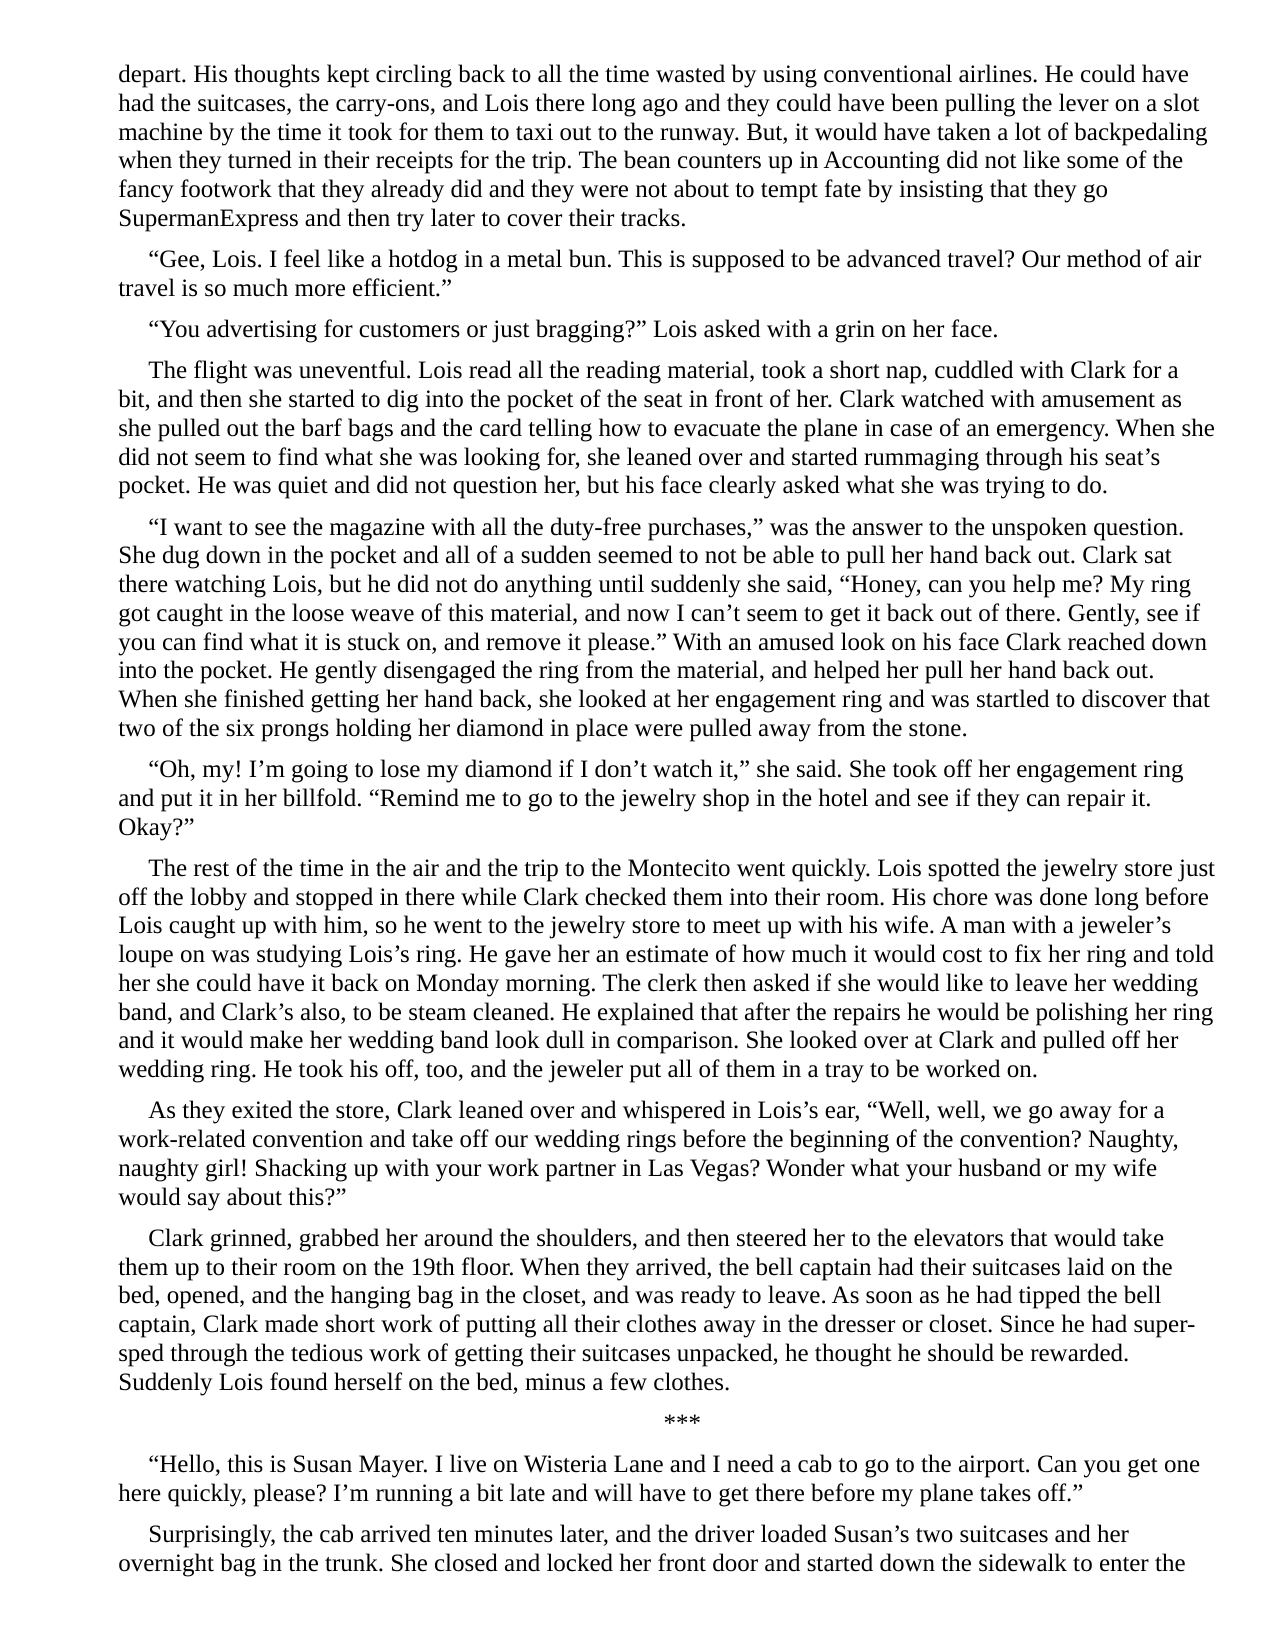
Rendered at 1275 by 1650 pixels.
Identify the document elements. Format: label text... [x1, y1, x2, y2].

text “Hello, this is Susan Mayer. I live on Wisteria Lane and I need a cab to go to the airport. Can you get one here quickly, please? I’m running a bit late and will have to get there before my plane takes off.” [118, 1449, 1216, 1507]
text depart. His thoughts kept circling back to all the time wasted by using conventional airlines. He could have had the suitcases, the carry-ons, and Lois there long ago and they could have been pulling the lever on a slot machine by the time it took for them to taxi out to the runway. But, it would have taken a lot of backpedaling when they turned in their receipts for the trip. The bean counters up in Accounting did not like some of the fancy footwork that they already did and they were not about to tempt fate by insisting that they go SupermanExpress and then try later to cover their tracks. [118, 59, 1216, 232]
text “Oh, my! I’m going to lose my diamond if I don’t watch it,” she said. She took off her engagement ring and put it in her billfold. “Remind me to go to the jewelry shop in the hotel and see if they can repair it. Okay?” [118, 754, 1216, 840]
text “Gee, Lois. I feel like a hotdog in a metal bun. This is supposed to be advanced travel? Our method of air travel is so much more efficient.” [118, 244, 1216, 302]
text Clark grinned, grabbed her around the shoulders, and then steered her to the elevators that would take them up to their room on the 19th floor. When they arrived, the bell captain had their suitcases laid on the bed, opened, and the hanging bag in the closet, and was ready to leave. As soon as he had tipped the bell captain, Clark made short work of putting all their clothes away in the dresser or closet. Since he had super-sped through the tedious work of getting their suitcases unpacked, he thought he should be rewarded. Suddenly Lois found herself on the bed, minus a few clothes. [118, 1223, 1216, 1395]
text “You advertising for customers or just bragging?” Lois asked with a grin on her face. [118, 314, 1216, 343]
text Surprisingly, the cab arrived ten minutes later, and the driver loaded Susan’s two suitcases and her overnight bag in the trunk. She closed and locked her front door and started down the sidewalk to enter the [118, 1519, 1216, 1577]
text “I want to see the magazine with all the duty-free purchases,” was the answer to the unspoken question. She dug down in the pocket and all of a sudden seemed to not be able to pull her hand back out. Clark sat there watching Lois, but he did not do anything until suddenly she said, “Honey, can you help me? My ring got caught in the loose weave of this material, and now I can’t seem to get it back out of there. Gently, see if you can find what it is stuck on, and remove it please.” With an amused look on his face Clark reached down into the pocket. He gently disengaged the ring from the material, and helped her pull her hand back out. When she finished getting her hand back, she looked at her engagement ring and was startled to discover that two of the six prongs holding her diamond in place were pulled away from the stone. [118, 512, 1216, 742]
text *** [118, 1408, 1216, 1437]
text The rest of the time in the air and the trip to the Montecito went quickly. Lois spotted the jewelry store just off the lobby and stopped in there while Clark checked them into their room. His chore was done long before Lois caught up with him, so he went to the jewelry store to meet up with his wife. A man with a jeweler’s loupe on was studying Lois’s ring. He gave her an estimate of how much it would cost to fix her ring and told her she could have it back on Monday morning. The clerk then asked if she would like to leave her wedding band, and Clark’s also, to be steam cleaned. He explained that after the repairs he would be polishing her ring and it would make her wedding band look dull in comparison. She looked over at Clark and pulled off her wedding ring. He took his off, too, and the jeweler put all of them in a tray to be worked on. [118, 853, 1216, 1083]
text As they exited the store, Clark leaned over and whispered in Lois’s ear, “Well, well, we go away for a work-related convention and take off our wedding rings before the beginning of the convention? Naughty, naughty girl! Shacking up with your work partner in Las Vegas? Wonder what your husband or my wife would say about this?” [118, 1095, 1216, 1210]
text The flight was uneventful. Lois read all the reading material, took a short nap, cuddled with Clark for a bit, and then she started to dig into the pocket of the seat in front of her. Clark watched with amusement as she pulled out the barf bags and the card telling how to evacuate the plane in case of an emergency. When she did not seem to find what she was looking for, she leaned over and started rummaging through his seat’s pocket. He was quiet and did not question her, but his face clearly asked what she was trying to do. [118, 355, 1216, 499]
